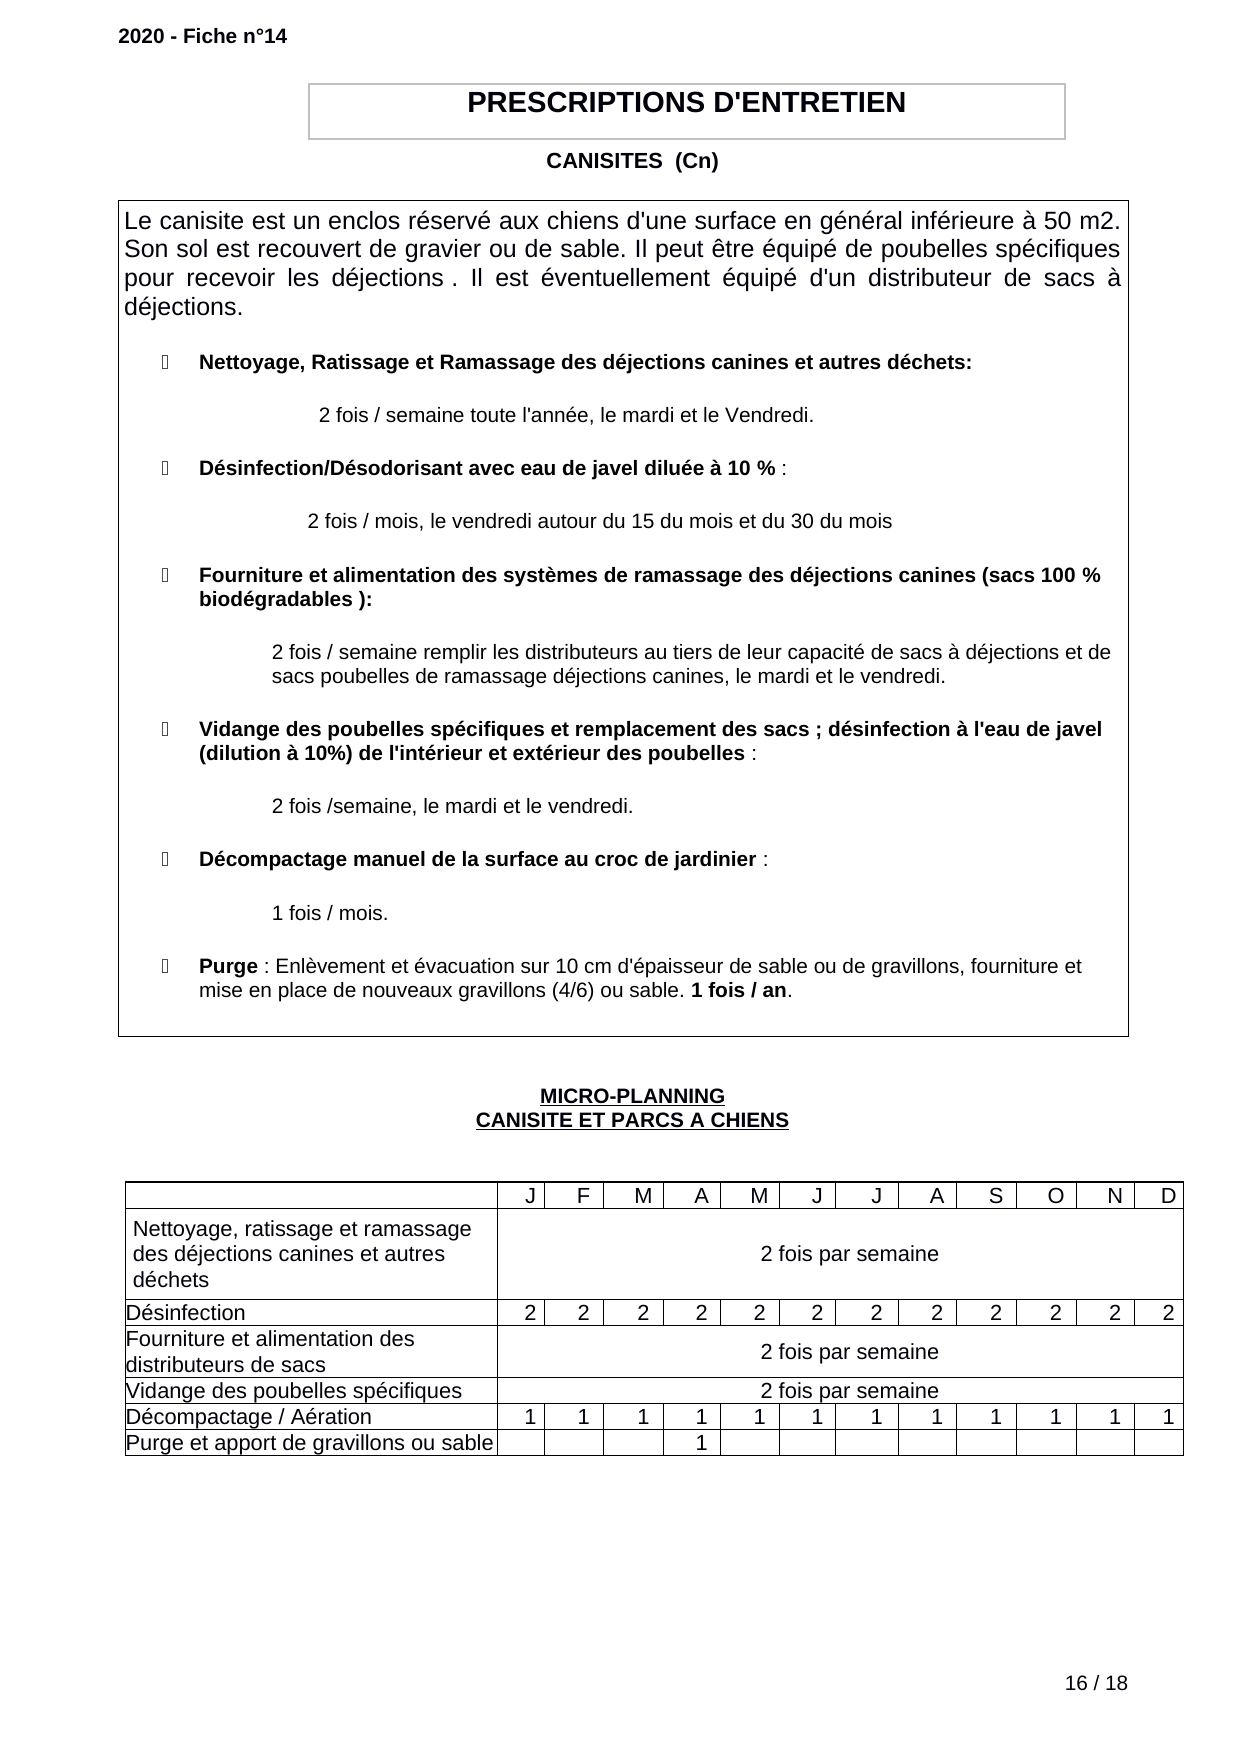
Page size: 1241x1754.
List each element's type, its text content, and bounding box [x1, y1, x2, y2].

table_cell 1 [664, 1430, 720, 1455]
text CANISITES (Cn) [118, 148, 1147, 173]
table_cell [1135, 1430, 1183, 1455]
table_cell 2 [780, 1300, 835, 1325]
table_cell 1 [545, 1404, 603, 1429]
table_cell [721, 1430, 779, 1455]
table_cell [957, 1430, 1016, 1455]
table_cell 1 [664, 1404, 720, 1429]
table_header J [498, 1183, 544, 1208]
table_cell [1077, 1430, 1134, 1455]
table_cell [604, 1430, 663, 1455]
table_cell 2 [899, 1300, 956, 1325]
table_header [126, 1183, 497, 1208]
table_header M [721, 1183, 779, 1208]
table_cell Fourniture et alimentation des distributeurs de sacs [126, 1326, 497, 1377]
table_cell 1 [780, 1404, 835, 1429]
subtitle PRESCRIPTIONS D'ENTRETIEN [310, 85, 1063, 118]
subtitle MICRO-PLANNING [118, 1084, 1147, 1108]
table_cell 1 [899, 1404, 956, 1429]
table_cell 1 [1077, 1404, 1134, 1429]
table_cell [545, 1430, 603, 1455]
table_header J [836, 1183, 898, 1208]
table_header A [899, 1183, 956, 1208]
table_cell [836, 1430, 898, 1455]
table_cell [899, 1430, 956, 1455]
table_header S [957, 1183, 1016, 1208]
table_cell 2 [1077, 1300, 1134, 1325]
table_cell [498, 1430, 544, 1455]
table_cell Décompactage / Aération [126, 1404, 497, 1429]
table_cell 1 [957, 1404, 1016, 1429]
table_cell 2 [545, 1300, 603, 1325]
table_header D [1135, 1183, 1183, 1208]
table_cell 1 [721, 1404, 779, 1429]
table_header F [545, 1183, 603, 1208]
table_cell Purge et apport de gravillons ou sable [126, 1430, 497, 1455]
text CANISITE ET PARCS A CHIENS [118, 1108, 1147, 1132]
table_header N [1077, 1183, 1134, 1208]
table_header A [664, 1183, 720, 1208]
table_cell 1 [604, 1404, 663, 1429]
table_cell 2 [664, 1300, 720, 1325]
table_cell 2 fois par semaine [498, 1326, 1183, 1377]
table_cell 1 [1017, 1404, 1076, 1429]
table_cell Désinfection [126, 1300, 497, 1325]
table_header Le canisite est un enclos réservé aux chiens d'une surface en général inférieure à 50 m2. Son sol est recouvert de gravier ou de sable. Il peut être équipé de poubelles spécifiques pour recevoir les déjections . Il est éventuellement équipé d'un distributeur de sacs à déjections. Nettoyage, Ratissage et Ramassage des déjections canines et autres déchets: 2 fois / semaine toute l'année, le mardi et le Vendredi. Désinfection/Désodorisant avec eau de javel diluée à 10 % : 2 fois / mois, le vendredi autour du 15 du mois et du 30 du mois Fourniture et alimentation des systèmes de ramassage des déjections canines (sacs 100 % biodégradables ): 2 fois / semaine remplir les distributeurs au tiers de leur capacité de sacs à déjections et de sacs poubelles de ramassage déjections canines, le mardi et le vendredi. Vidange des poubelles spécifiques et remplacement des sacs ; désinfection à l'eau de javel (dilution à 10%) de l'intérieur et extérieur des poubelles : 2 fois /semaine, le mardi et le vendredi. Décompactage manuel de la surface au croc de jardinier : 1 fois / mois. Purge : Enlèvement et évacuation sur 10 cm d'épaisseur de sable ou de gravillons, fourniture et mise en place de nouveaux gravillons (4/6) ou sable. 1 fois / an. [119, 201, 1128, 1036]
table_header O [1017, 1183, 1076, 1208]
table_cell Nettoyage, ratissage et ramassage des déjections canines et autres déchets [126, 1209, 497, 1299]
text 2020 - Fiche n°14 [118, 24, 1128, 48]
table_cell 1 [836, 1404, 898, 1429]
table_cell 2 [836, 1300, 898, 1325]
table_cell [1017, 1430, 1076, 1455]
table_cell 2 [721, 1300, 779, 1325]
table_cell 2 fois par semaine [498, 1378, 1183, 1403]
table_cell [780, 1430, 835, 1455]
table_cell 2 [498, 1300, 544, 1325]
table_cell 1 [498, 1404, 544, 1429]
table_cell 2 [957, 1300, 1016, 1325]
table_cell 2 [1017, 1300, 1076, 1325]
table_header M [604, 1183, 663, 1208]
table_cell Vidange des poubelles spécifiques [126, 1378, 497, 1403]
table_header J [780, 1183, 835, 1208]
table_cell 2 [604, 1300, 663, 1325]
table_cell 2 [1135, 1300, 1183, 1325]
table_cell 1 [1135, 1404, 1183, 1429]
table_cell 2 fois par semaine [498, 1209, 1183, 1299]
